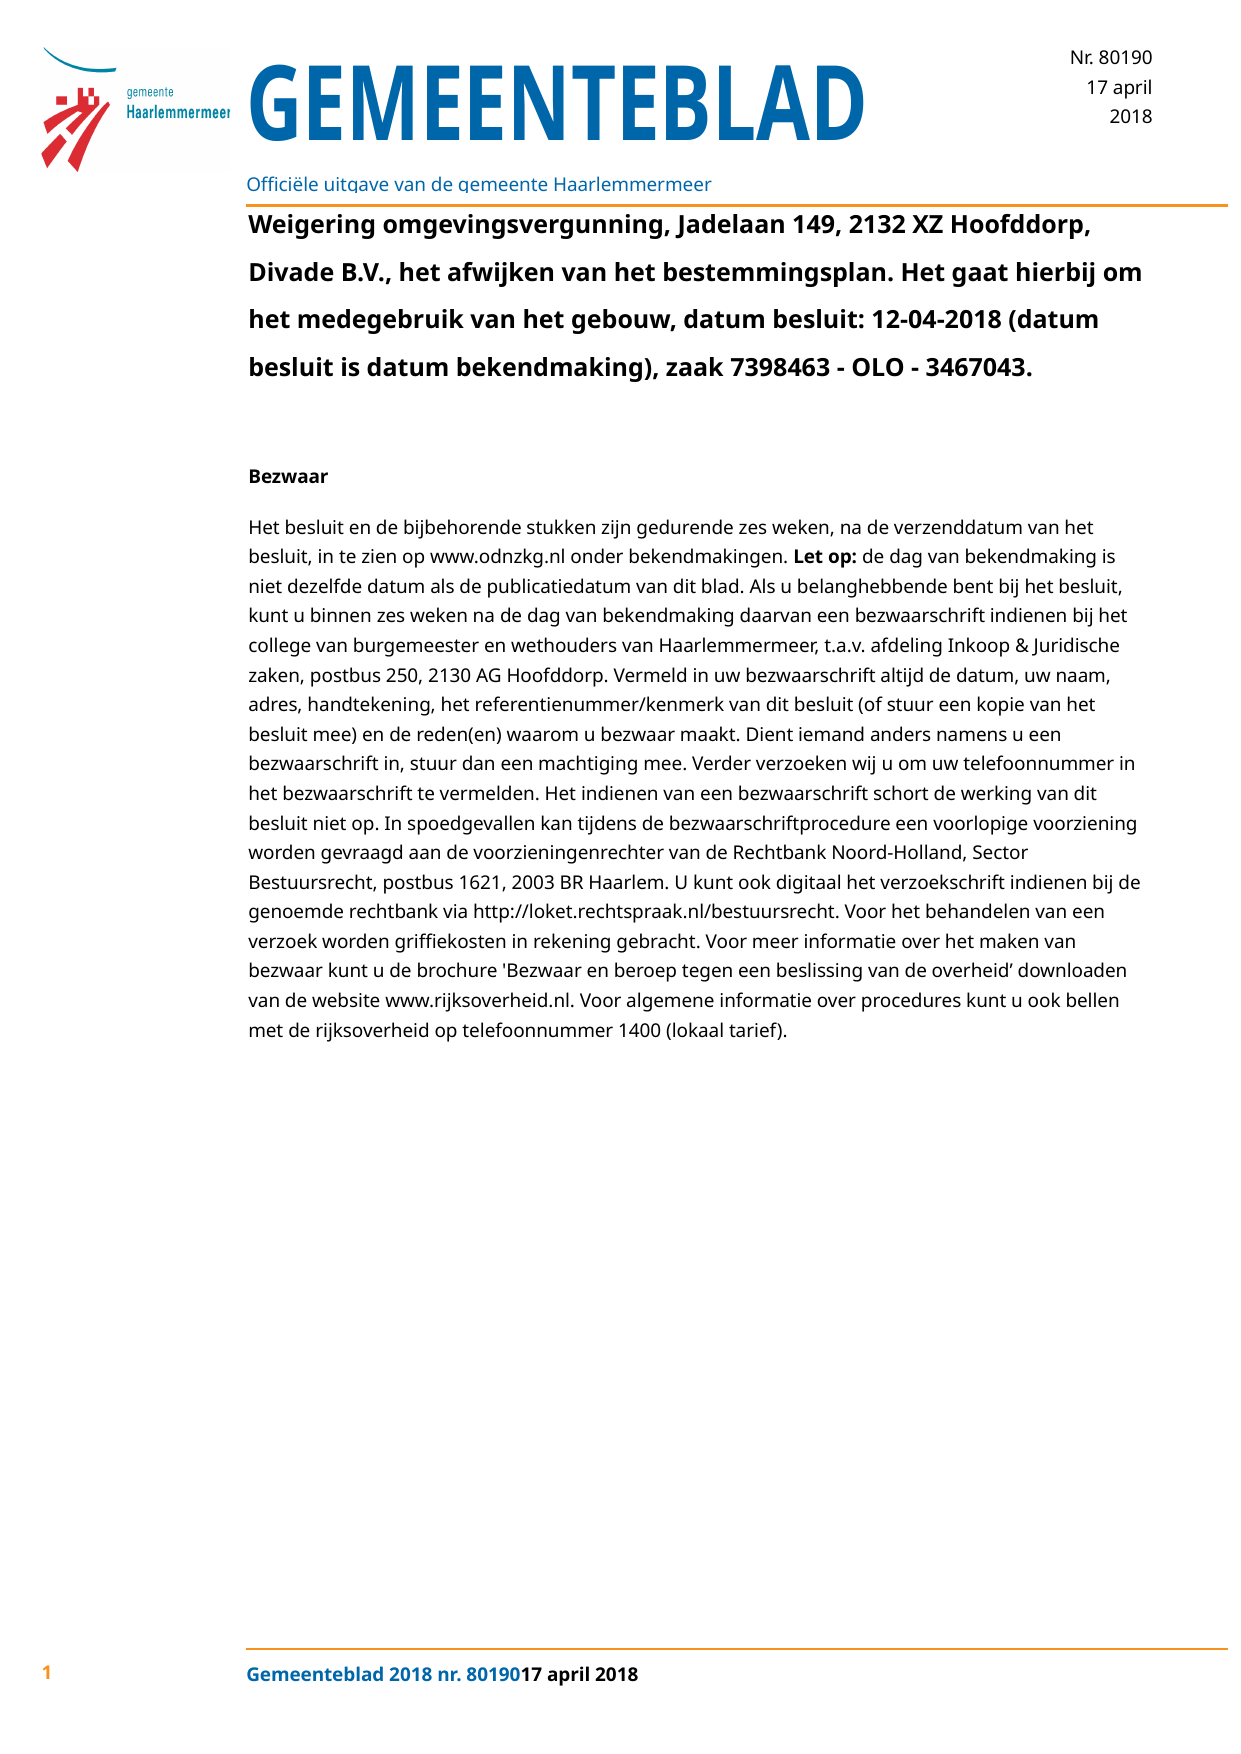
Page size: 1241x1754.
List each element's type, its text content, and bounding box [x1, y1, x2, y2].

text Bezwaar [248, 463, 1152, 489]
text Weigering omgevingsvergunning, Jadelaan 149, 2132 XZ Hoofddorp, Divade B.V., het afwijken van het bestemmingsplan. Het gaat hierbij om het medegebruik van het gebouw, datum besluit: 12-04-2018 (datum besluit is datum bekendmaking), zaak 7398463 - OLO - 3467043. [248, 207, 1152, 384]
picture [41, 47, 231, 172]
text Het besluit en de bijbehorende stukken zijn gedurende zes weken, na de verzenddatum van het besluit, in te zien op www.odnzkg.nl onder bekendmakingen. Let op: de dag van bekendmaking is niet dezelfde datum als de publicatiedatum van dit blad. Als u belanghebbende bent bij het besluit, kunt u binnen zes weken na de dag van bekendmaking daarvan een bezwaarschrift indienen bij het college van burgemeester en wethouders van Haarlemmermeer, t.a.v. afdeling Inkoop & Juridische zaken, postbus 250, 2130 AG Hoofddorp. Vermeld in uw bezwaarschrift altijd de datum, uw naam, adres, handtekening, het referentienummer/kenmerk van dit besluit (of stuur een kopie van het besluit mee) en de reden(en) waarom u bezwaar maakt. Dient iemand anders namens u een bezwaarschrift in, stuur dan een machtiging mee. Verder verzoeken wij u om uw telefoonnummer in het bezwaarschrift te vermelden. Het indienen van een bezwaarschrift schort de werking van dit besluit niet op. In spoedgevallen kan tijdens de bezwaarschriftprocedure een voorlopige voorziening worden gevraagd aan de voorzieningenrechter van de Rechtbank Noord-Holland, Sector Bestuursrecht, postbus 1621, 2003 BR Haarlem. U kunt ook digitaal het verzoekschrift indienen bij de genoemde rechtbank via http://loket.rechtspraak.nl/bestuursrecht. Voor het behandelen van een verzoek worden griffiekosten in rekening gebracht. Voor meer informatie over het maken van bezwaar kunt u de brochure 'Bezwaar en beroep tegen een beslissing van de overheid’ downloaden van de website www.rijksoverheid.nl. Voor algemene informatie over procedures kunt u ook bellen met de rijksoverheid op telefoonnummer 1400 (lokaal tarief). [248, 514, 1152, 1043]
